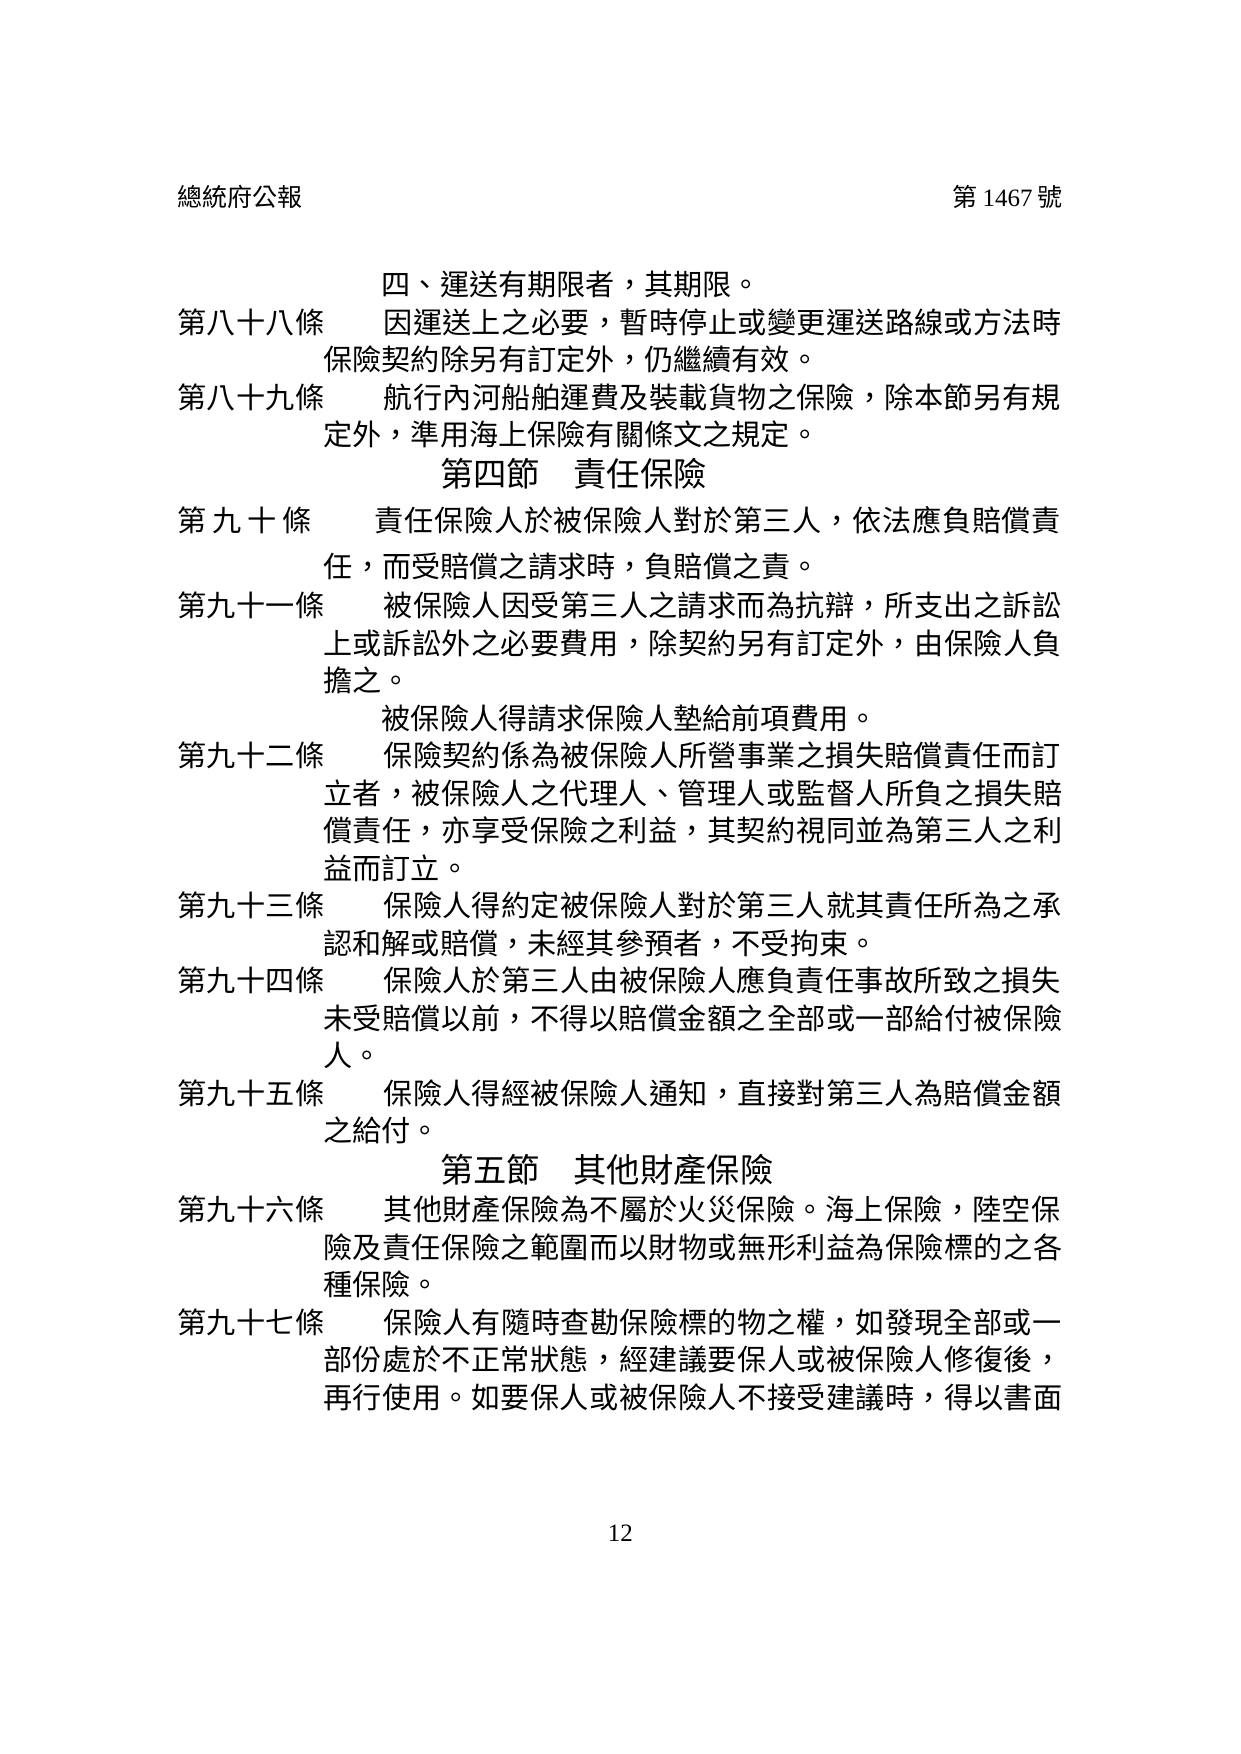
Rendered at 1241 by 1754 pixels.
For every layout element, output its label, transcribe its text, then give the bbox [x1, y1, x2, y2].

text 第九十七條 保險人有隨時查勘保險標的物之權，如發現全部或一部份處於不正常狀態，經建議要保人或被保險人修復後，再行使用。如要保人或被保險人不接受建議時，得以書面 [177, 1303, 1063, 1416]
text 第九十四條 保險人於第三人由被保險人應負責任事故所致之損失，未受賠償以前，不得以賠償金額之全部或一部給付被保險人。 [177, 962, 1063, 1074]
text 第九十三條 保險人得約定被保險人對於第三人就其責任所為之承認和解或賠償，未經其參預者，不受拘束。 [177, 887, 1063, 962]
text 第九十一條 被保險人因受第三人之請求而為抗辯，所支出之訴訟上或訴訟外之必要費用，除契約另有訂定外，由保險人負擔之。 [177, 587, 1063, 699]
text 第八十八條 因運送上之必要，暫時停止或變更運送路線或方法時，保險契約除另有訂定外，仍繼續有效。 [177, 303, 1063, 378]
text 第四節 責任保險 [440, 453, 1063, 495]
text 第八十九條 航行內河船舶運費及裝載貨物之保險，除本節另有規定外，準用海上保險有關條文之規定。 [177, 378, 1063, 453]
text 被保險人得請求保險人墊給前項費用。 [323, 699, 1063, 737]
text 四、運送有期限者，其期限。 [381, 266, 1063, 303]
text 第九十五條 保險人得經被保險人通知，直接對第三人為賠償金額之給付。 [177, 1074, 1063, 1149]
text 第九十六條 其他財產保險為不屬於火災保險。海上保險，陸空保險及責任保險之範圍而以財物或無形利益為保險標的之各種保險。 [177, 1191, 1063, 1303]
text 第九十條 責任保險人於被保險人對於第三人，依法應負賠償責任，而受賠償之請求時，負賠償之責。 [177, 495, 1063, 587]
text 第五節 其他財產保險 [440, 1149, 1063, 1191]
text 第九十二條 保險契約係為被保險人所營事業之損失賠償責任而訂立者，被保險人之代理人、管理人或監督人所負之損失賠償責任，亦享受保險之利益，其契約視同並為第三人之利益而訂立。 [177, 737, 1063, 887]
